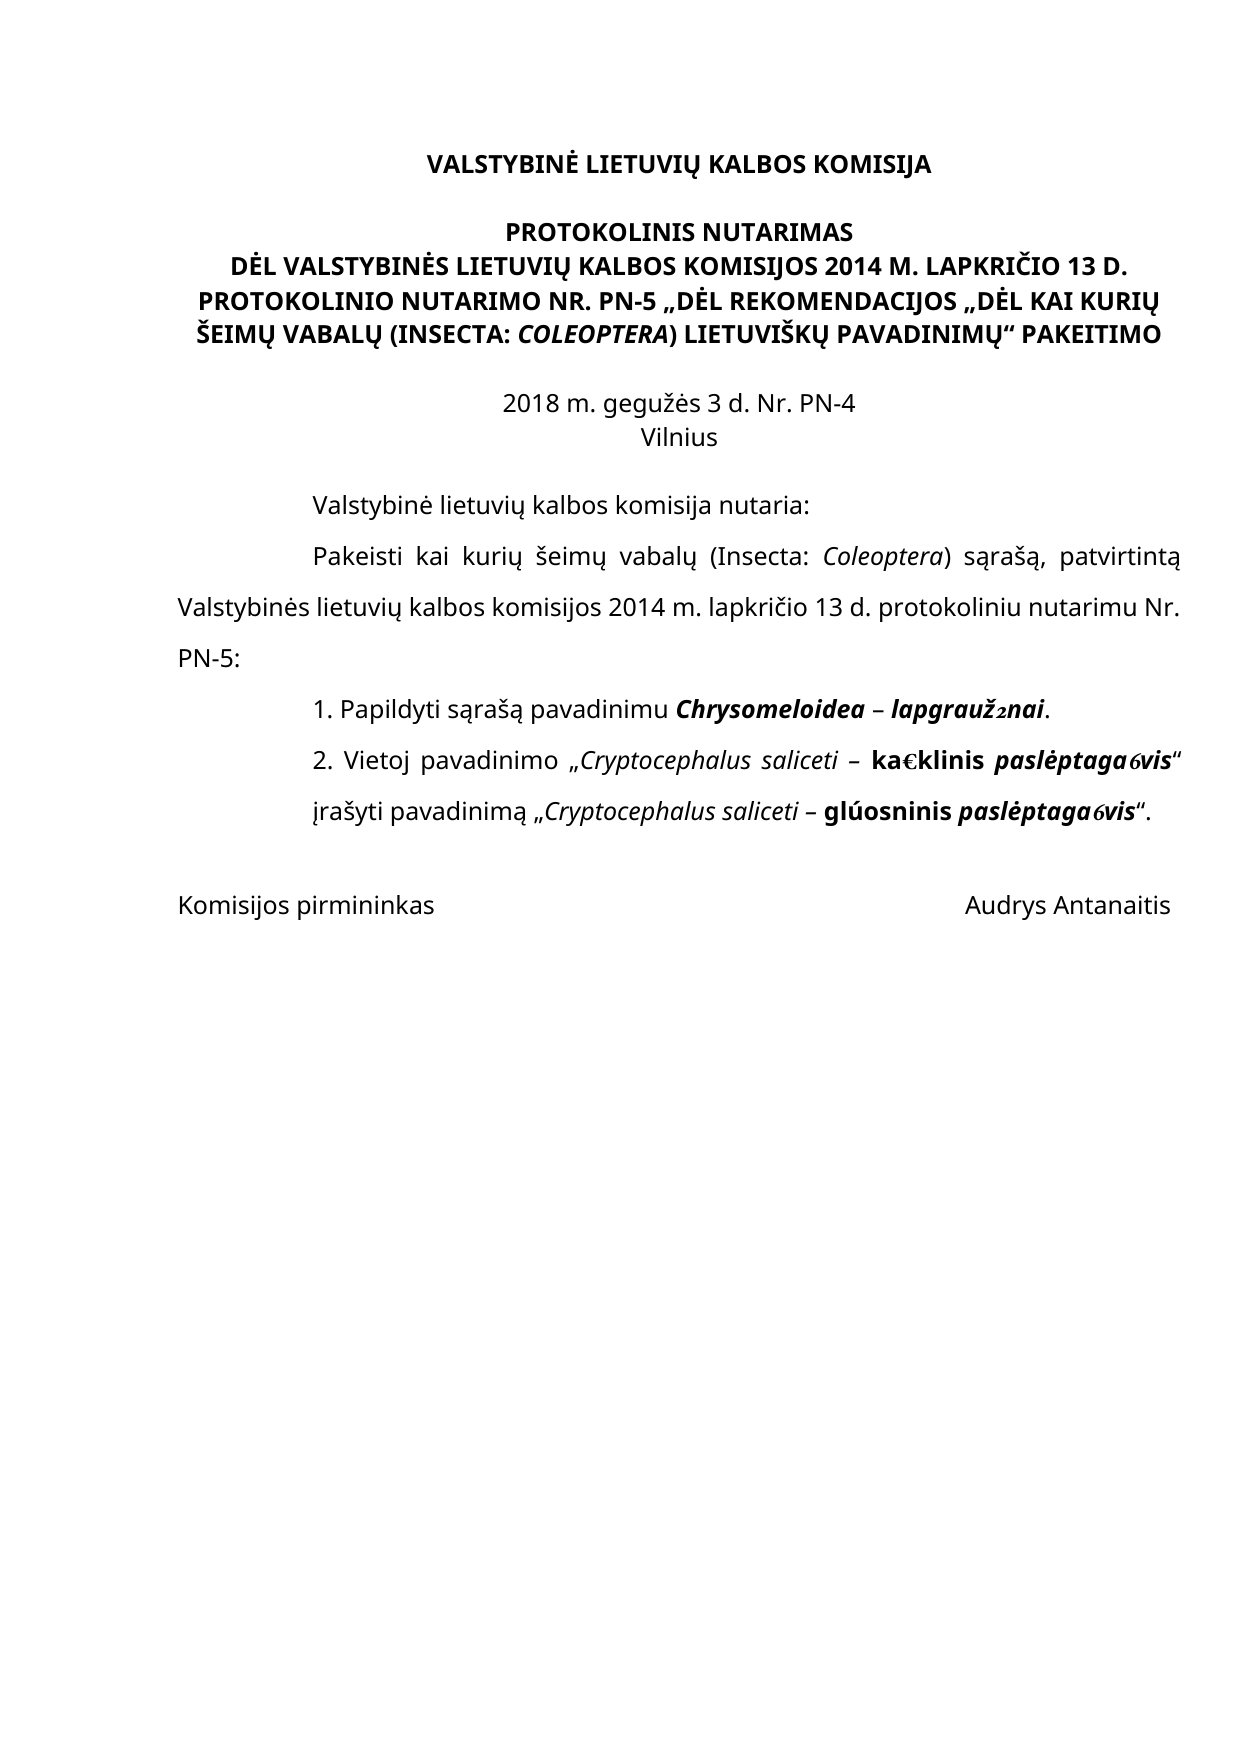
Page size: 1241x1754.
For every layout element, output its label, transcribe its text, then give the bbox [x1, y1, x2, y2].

text Vilnius [177, 419, 1181, 453]
text 2. Vietoj pavadinimo „Cryptocephalus saliceti – kaklinis paslėptagavis“ įrašyti pavadinimą „Cryptocephalus saliceti – glúosninis paslėptagavis“. [312, 743, 1181, 828]
text Pakeisti kai kurių šeimų vabalų (Insecta: Coleoptera) sąrašą, patvirtintą Valstybinės lietuvių kalbos komisijos 2014 m. lapkričio 13 d. protokoliniu nutarimu Nr. PN-5: [177, 538, 1181, 675]
text 2018 m. gegužės 3 d. Nr. PN-4 [177, 385, 1181, 419]
text PROTOKOLINIS NUTARIMAS [177, 215, 1181, 249]
text Valstybinė lietuvių kalbos komisija nutaria: [177, 487, 1181, 522]
text VALSTYBINĖ LIETUVIŲ KALBOS KOMISIJA [177, 147, 1181, 181]
text DĖL VALSTYBINĖS LIETUVIŲ KALBOS KOMISIJOS 2014 M. LAPKRIČIO 13 D. PROTOKOLINIO NUTARIMO NR. PN-5 „DĖL REKOMENDACIJOS „DĖL KAI KURIŲ ŠEIMŲ VABALŲ (INSECTA: COLEOPTERA) LIETUVIŠKŲ PAVADINIMŲ“ PAKEITIMO [177, 249, 1181, 351]
text Komisijos pirmininkas Audrys Antanaitis [177, 888, 1181, 922]
text 1. Papildyti sąrašą pavadinimu Chrysomeloidea – lapgraužnai. [177, 692, 1181, 726]
